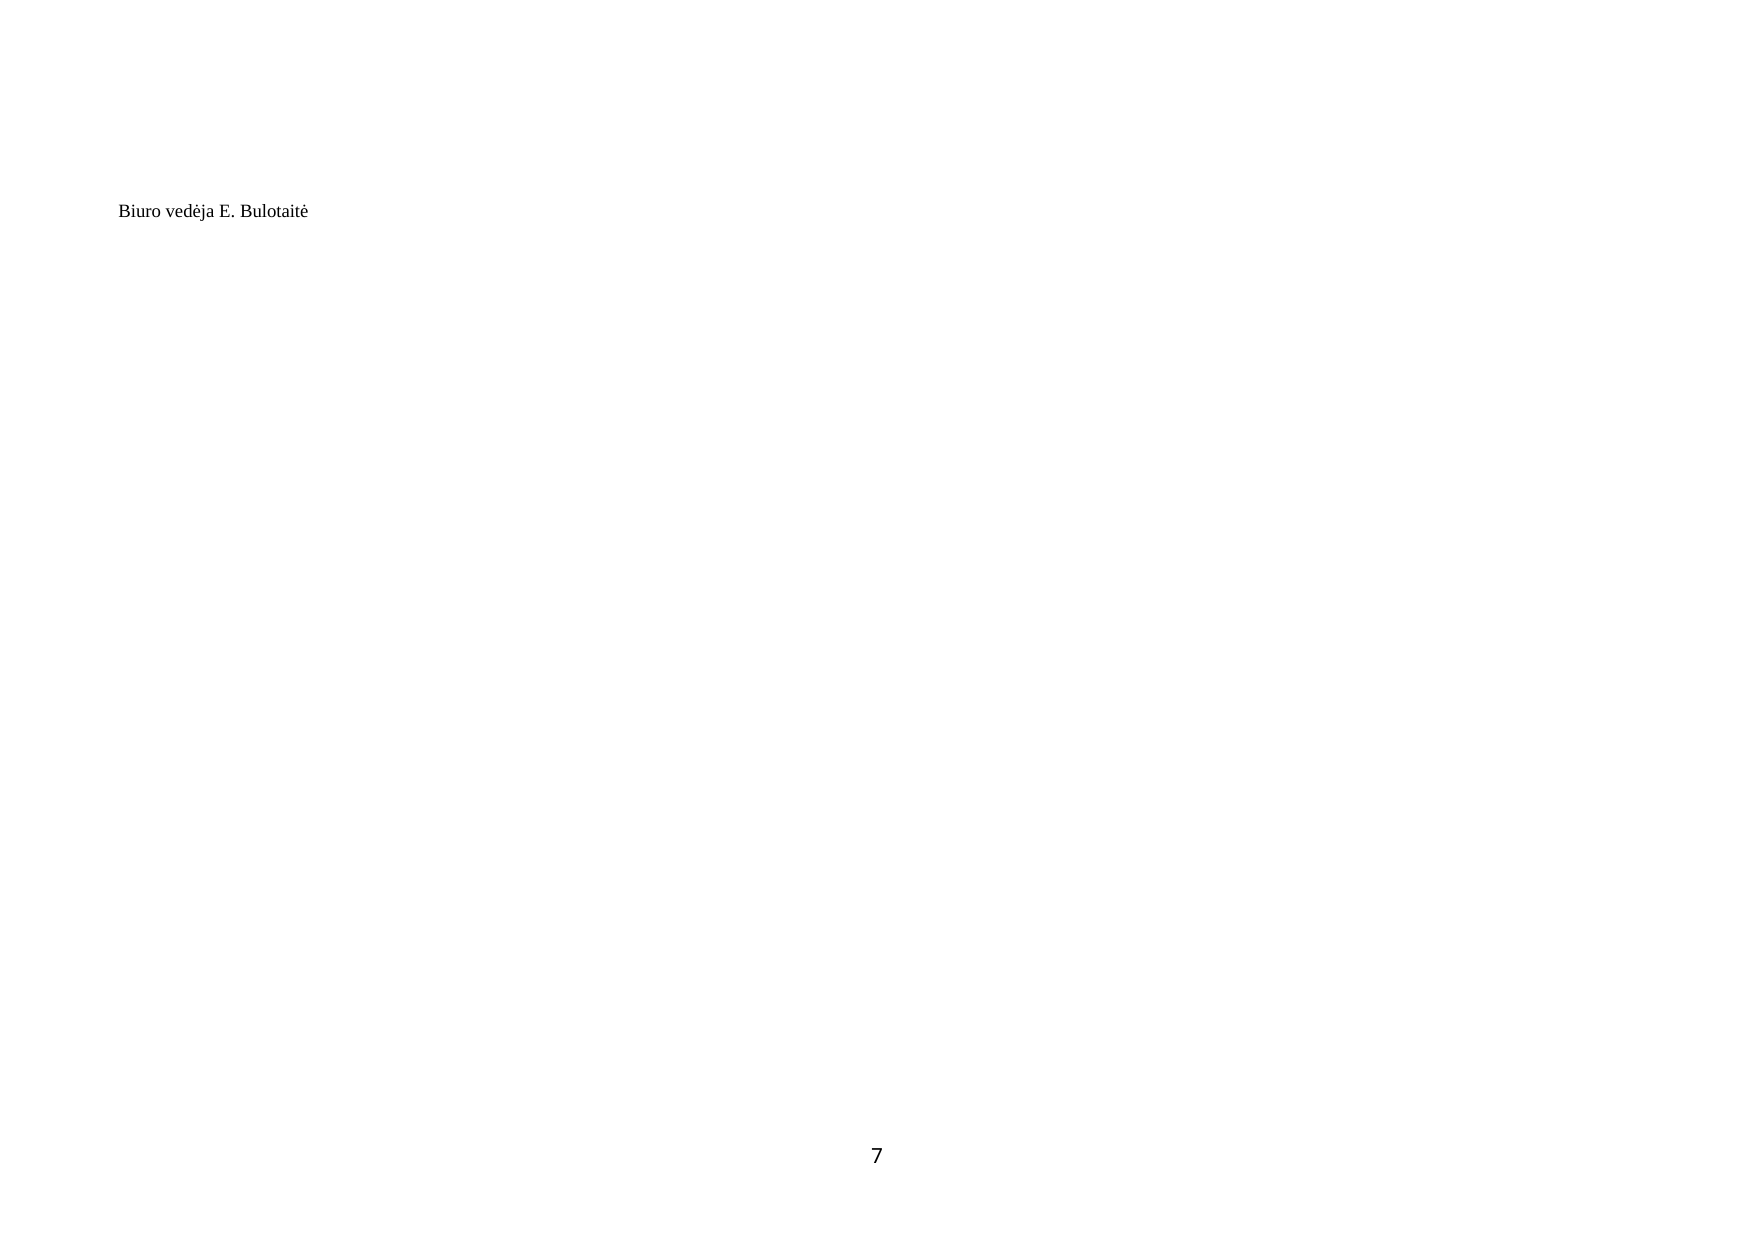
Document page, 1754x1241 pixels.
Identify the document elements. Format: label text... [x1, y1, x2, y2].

text Biuro vedėja E. Bulotaitė [118, 200, 1635, 222]
